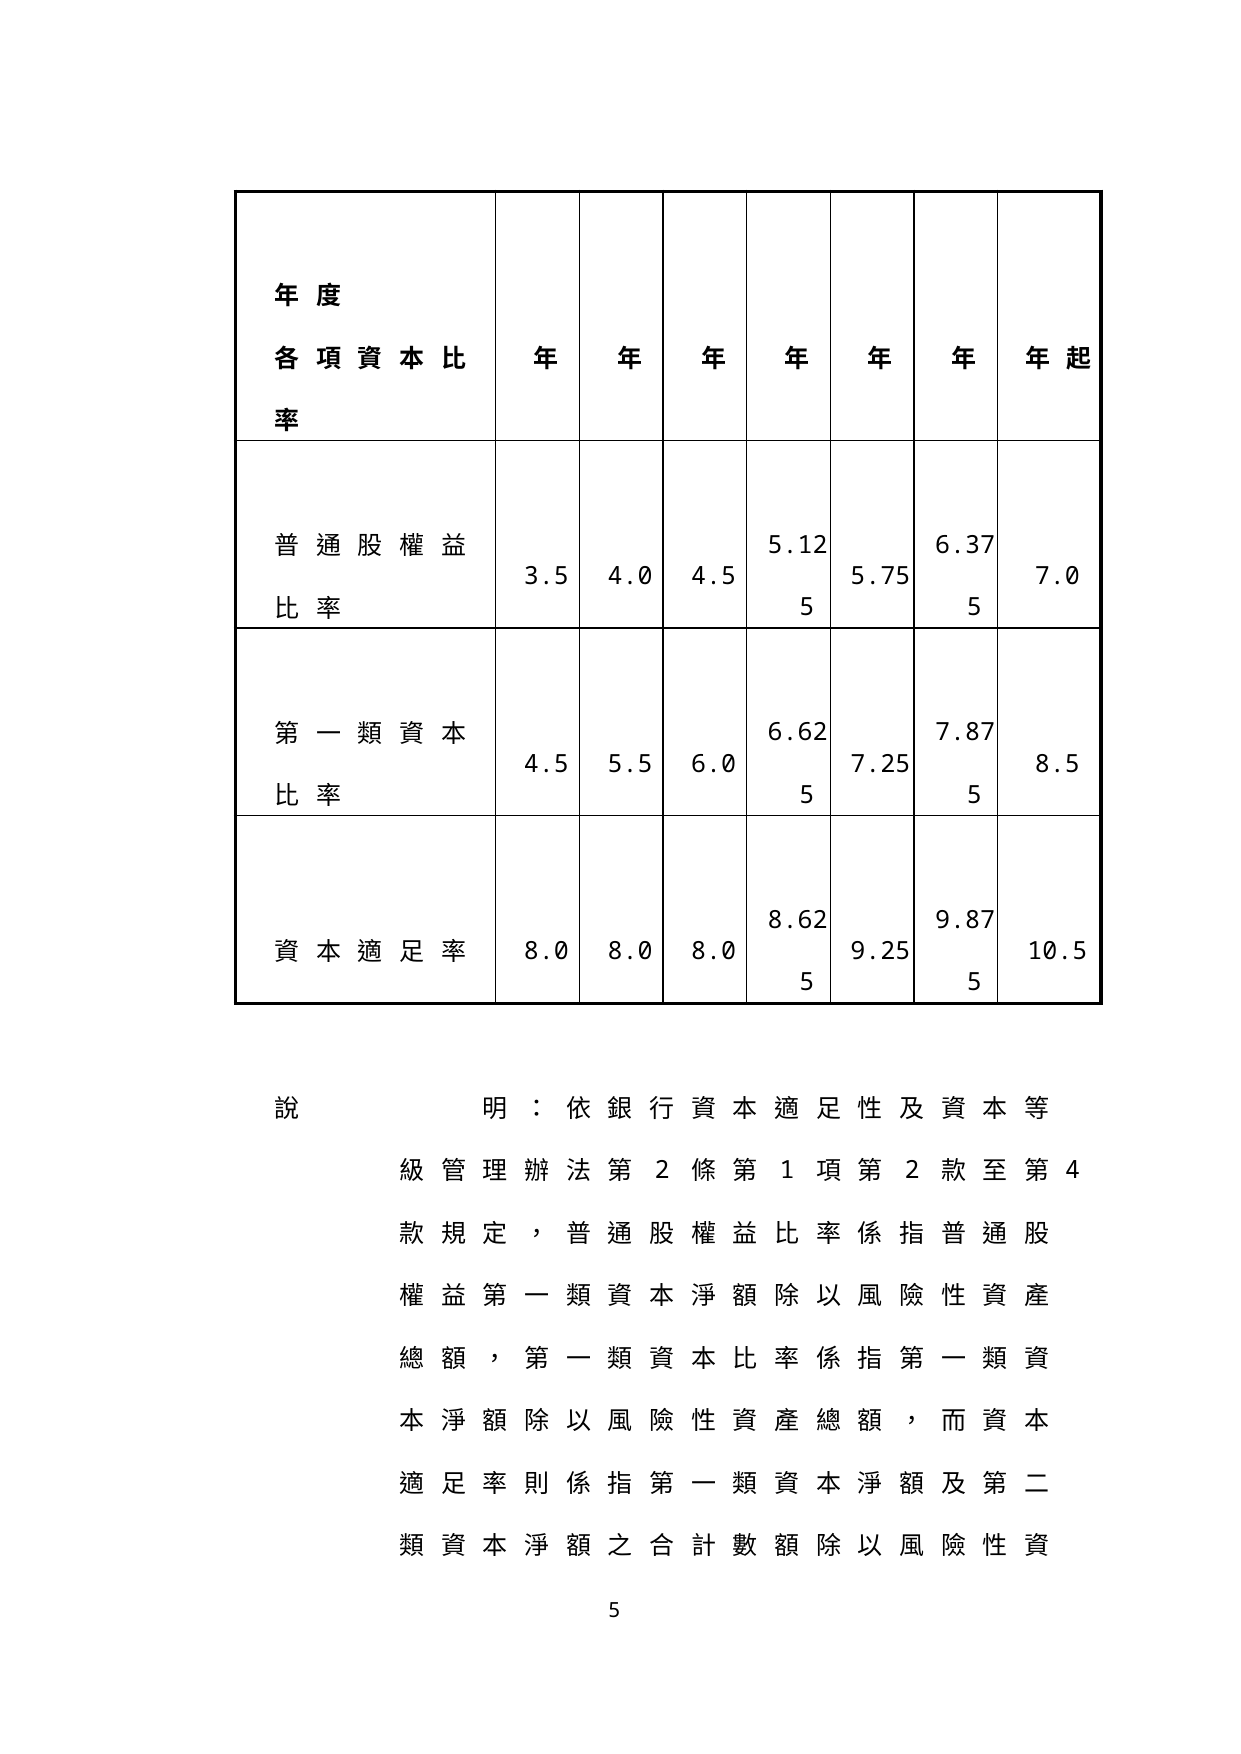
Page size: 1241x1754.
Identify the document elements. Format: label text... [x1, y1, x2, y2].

table_cell 8.5 [998, 629, 1099, 814]
table_cell 5.75 [831, 441, 913, 627]
table_cell 4.5 [664, 441, 746, 627]
table_cell 6.375 [915, 441, 997, 627]
table_cell 5.125 [747, 441, 830, 627]
table_cell 第一類資本比率 [237, 629, 495, 814]
table_cell 資本適足率 [237, 816, 495, 1002]
table_header 年 [747, 193, 830, 439]
table_cell 10.5 [998, 816, 1099, 1002]
table_cell 9.25 [831, 816, 913, 1002]
table_header 年 [915, 193, 997, 439]
table_cell 5.5 [580, 629, 662, 814]
table_cell 8.625 [747, 816, 830, 1002]
table_header 年 [831, 193, 913, 439]
table_header 年 [496, 193, 579, 439]
table_cell 8.0 [580, 816, 662, 1002]
table_cell 7.875 [915, 629, 997, 814]
table_cell 普通股權益比率 [237, 441, 495, 627]
table_cell 4.0 [580, 441, 662, 627]
table_cell 6.625 [747, 629, 830, 814]
table_header 年 [664, 193, 746, 439]
table_header 年度 各項資本比率 [237, 193, 495, 439]
table_header 年起 [998, 193, 1099, 439]
table_cell 8.0 [664, 816, 746, 1002]
table_cell 9.875 [915, 816, 997, 1002]
table_cell 6.0 [664, 629, 746, 814]
text 說 明：依銀行資本適足性及資本等級管理辦法第2條第1項第2款至第4款規定，普通股權益比率係指普通股權益第一類資本淨額除以風險性資產總額，第一類資本比率係指第一類資本淨額除以風險性資產總額，而資本適足率則係指第一類資本淨額及第二類資本淨額之合計數額除以風險性資 [232, 1064, 1087, 1564]
table_cell 7.0 [998, 441, 1099, 627]
table_cell 4.5 [496, 629, 579, 814]
table_cell 7.25 [831, 629, 913, 814]
table_header 年 [580, 193, 662, 439]
table_cell 8.0 [496, 816, 579, 1002]
table_cell 3.5 [496, 441, 579, 627]
